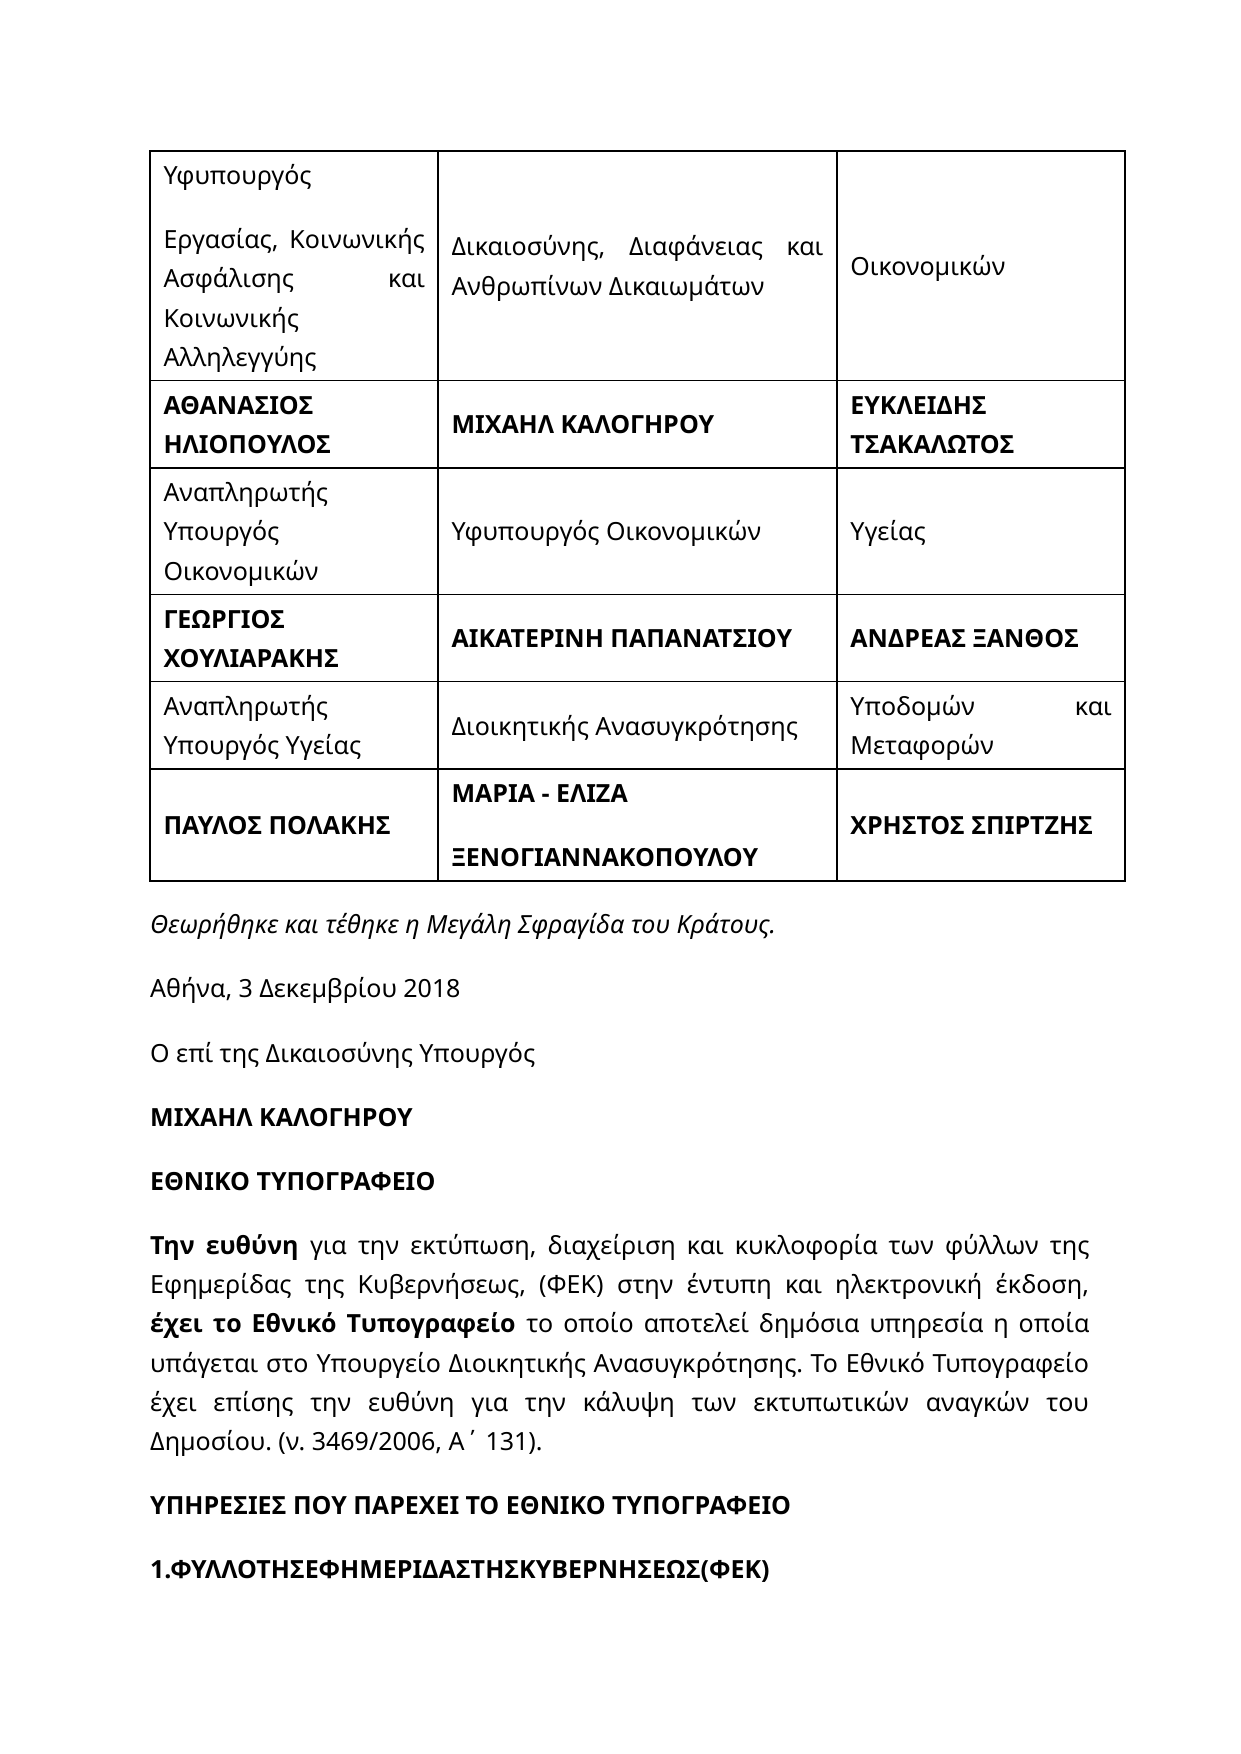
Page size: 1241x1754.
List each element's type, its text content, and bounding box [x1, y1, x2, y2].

table_cell ΜΑΡΙΑ - ΕΛΙΖΑ ΞΕΝΟΓΙΑΝΝΑΚΟΠΟΥΛΟΥ [439, 770, 836, 880]
text ΜΙΧΑΗΛ ΚΑΛΟΓΗΡΟΥ [150, 1099, 1090, 1133]
table_cell Υγείας [838, 469, 1124, 593]
table_cell Διοικητικής Ανασυγκρότησης [439, 682, 836, 768]
table_cell ΧΡΗΣΤΟΣ ΣΠΙΡΤΖΗΣ [838, 770, 1124, 880]
table_cell Αναπληρωτής Υπουργός Υγείας [151, 682, 437, 768]
table_cell Υφυπουργός Εργασίας, Κοινωνικής Ασφάλισης και Κοινωνικής Αλληλεγγύης [151, 152, 437, 380]
text Ο επί της Δικαιοσύνης Υπουργός [150, 1035, 1090, 1069]
text Την ευθύνη για την εκτύπωση, διαχείριση και κυκλοφορία των φύλλων της Εφημερίδας της Κυβερνήσεως, (ΦΕΚ) στην έντυπη και ηλεκτρονική έκδοση, έχει το Εθνικό Tυπογραφείο το οποίο αποτελεί δημόσια υπηρεσία η οποία υπάγεται στο Υπουργείο Διοικητικής Ανασυγκρότησης. Το Εθνικό Τυπογραφείο έχει επίσης την ευθύνη για την κάλυψη των εκτυπωτικών αναγκών του Δημοσίου. (ν. 3469/2006, Α΄ 131). [150, 1228, 1090, 1458]
table_cell Αναπληρωτής Υπουργός Οικονομικών [151, 469, 437, 593]
table_cell ΑΙΚΑΤΕΡΙΝΗ ΠΑΠΑΝΑΤΣΙΟΥ [439, 595, 836, 681]
table_cell Υφυπουργός Οικονομικών [439, 469, 836, 593]
table_cell ΑΘΑΝΑΣΙΟΣ ΗΛΙΟΠΟΥΛΟΣ [151, 381, 437, 467]
table_cell ΑΝΔΡΕΑΣ ΞΑΝΘΟΣ [838, 595, 1124, 681]
table_cell ΓΕΩΡΓΙΟΣ ΧΟΥΛΙΑΡΑΚΗΣ [151, 595, 437, 681]
table_cell Δικαιοσύνης, Διαφάνειας και Ανθρωπίνων Δικαιωμάτων [439, 152, 836, 380]
text 1.ΦΥΛΛΟΤΗΣΕΦΗΜΕΡΙΔΑΣΤΗΣΚΥΒΕΡΝΗΣΕΩΣ(ΦΕΚ) [150, 1552, 1090, 1586]
table_cell ΠΑΥΛΟΣ ΠΟΛΑΚΗΣ [151, 770, 437, 880]
text ΕΘΝΙΚΟ ΤΥΠΟΓΡΑΦΕΙΟ [150, 1164, 1090, 1198]
text ΥΠΗΡΕΣΙΕΣ ΠΟΥ ΠΑΡΕΧΕΙ ΤΟ ΕΘΝΙΚΟ ΤΥΠΟΓΡΑΦΕΙΟ [150, 1488, 1090, 1522]
text Θεωρήθηκε και τέθηκε η Μεγάλη Σφραγίδα του Κράτους. [150, 907, 1090, 941]
table_cell Υποδομών και Μεταφορών [838, 682, 1124, 768]
table_cell ΕΥΚΛΕΙΔΗΣ ΤΣΑΚΑΛΩΤΟΣ [838, 381, 1124, 467]
text Αθήνα, 3 Δεκεμβρίου 2018 [150, 971, 1090, 1005]
table_cell ΜΙΧΑΗΛ ΚΑΛΟΓΗΡΟΥ [439, 381, 836, 467]
table_cell Οικονομικών [838, 152, 1124, 380]
